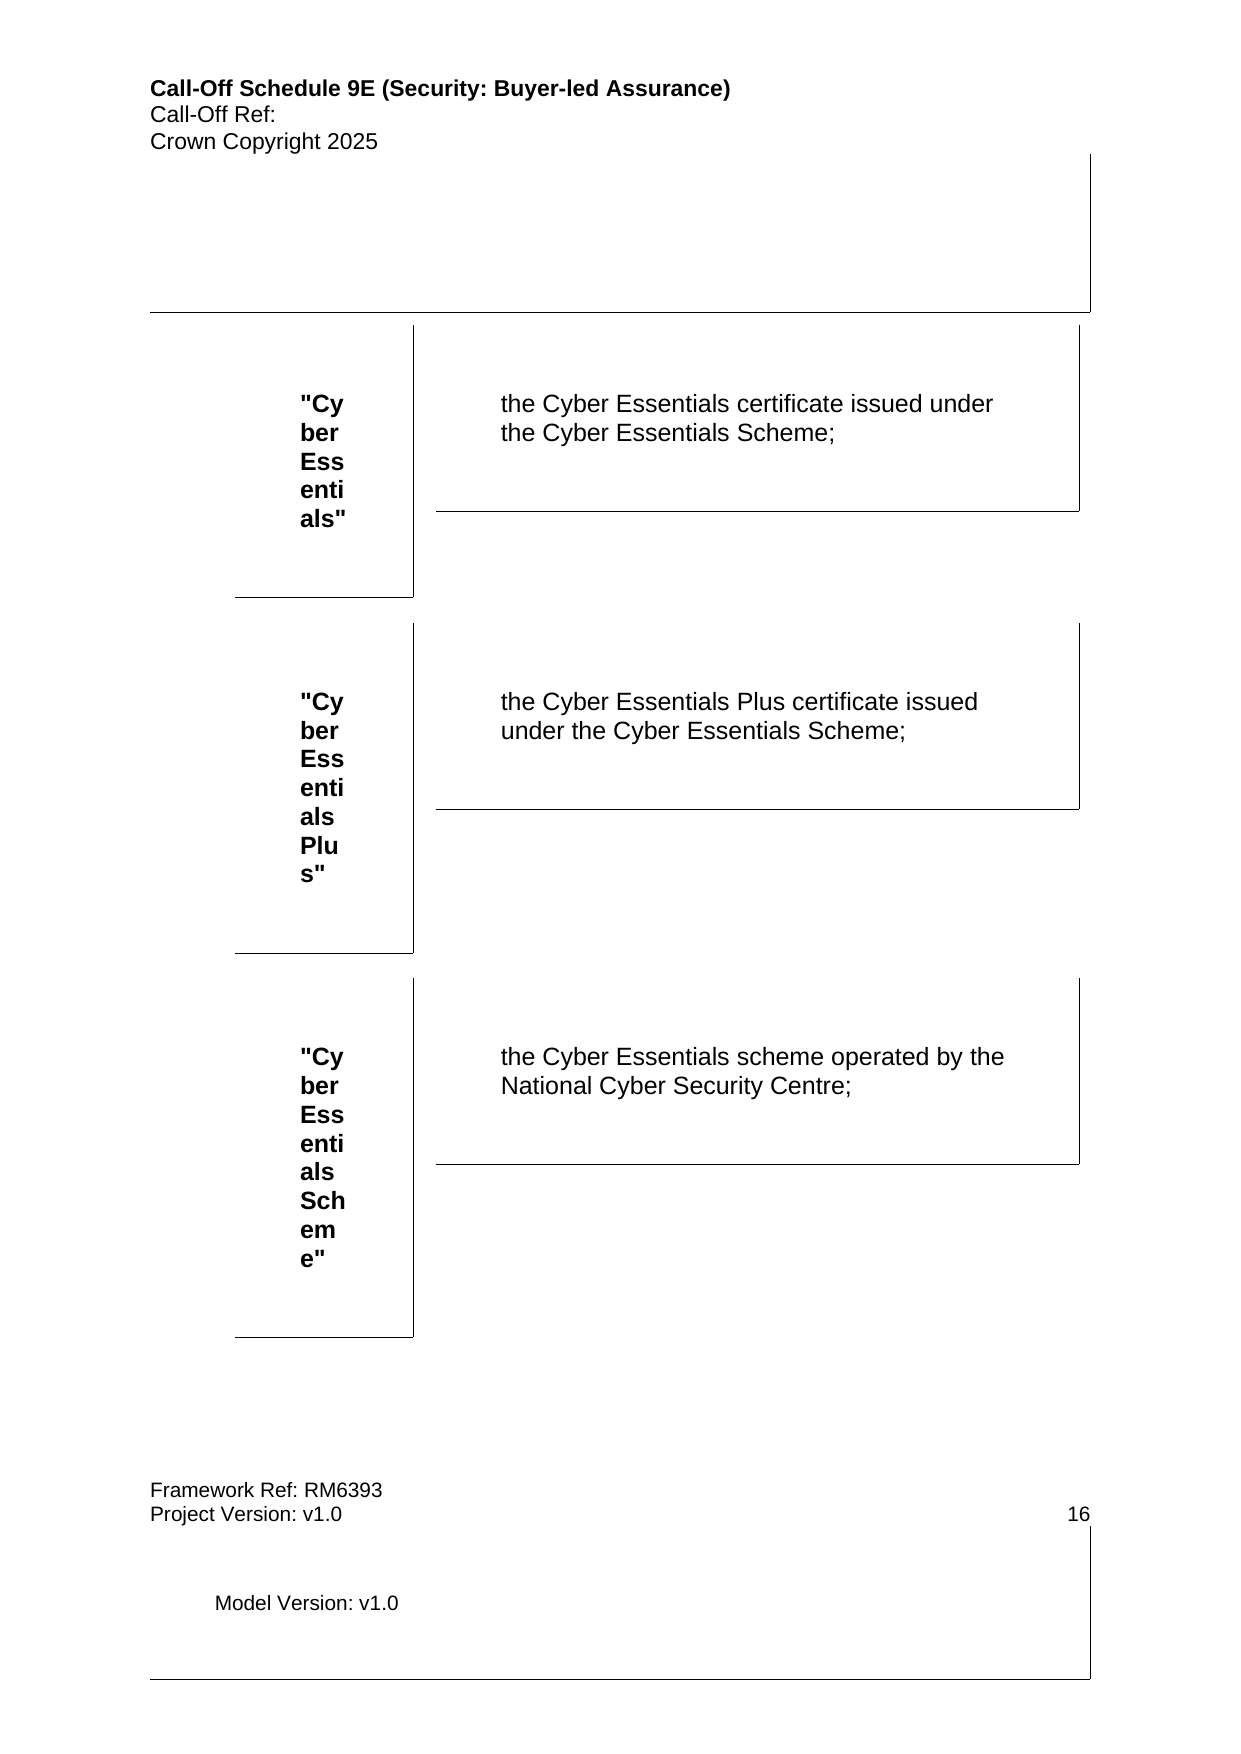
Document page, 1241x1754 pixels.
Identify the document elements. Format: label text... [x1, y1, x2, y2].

table_cell "Cyber Essentials" [224, 312, 425, 610]
table_cell "Cyber Essentials Plus" [224, 610, 425, 965]
table_cell the Cyber Essentials scheme operated by the National Cyber Security Centre; [425, 965, 1090, 1349]
table_cell "Cyber Essentials Scheme" [224, 965, 425, 1349]
table_cell the Cyber Essentials Plus certificate issued under the Cyber Essentials Scheme; [425, 610, 1090, 965]
table_cell the Cyber Essentials certificate issued under the Cyber Essentials Scheme; [425, 312, 1090, 610]
